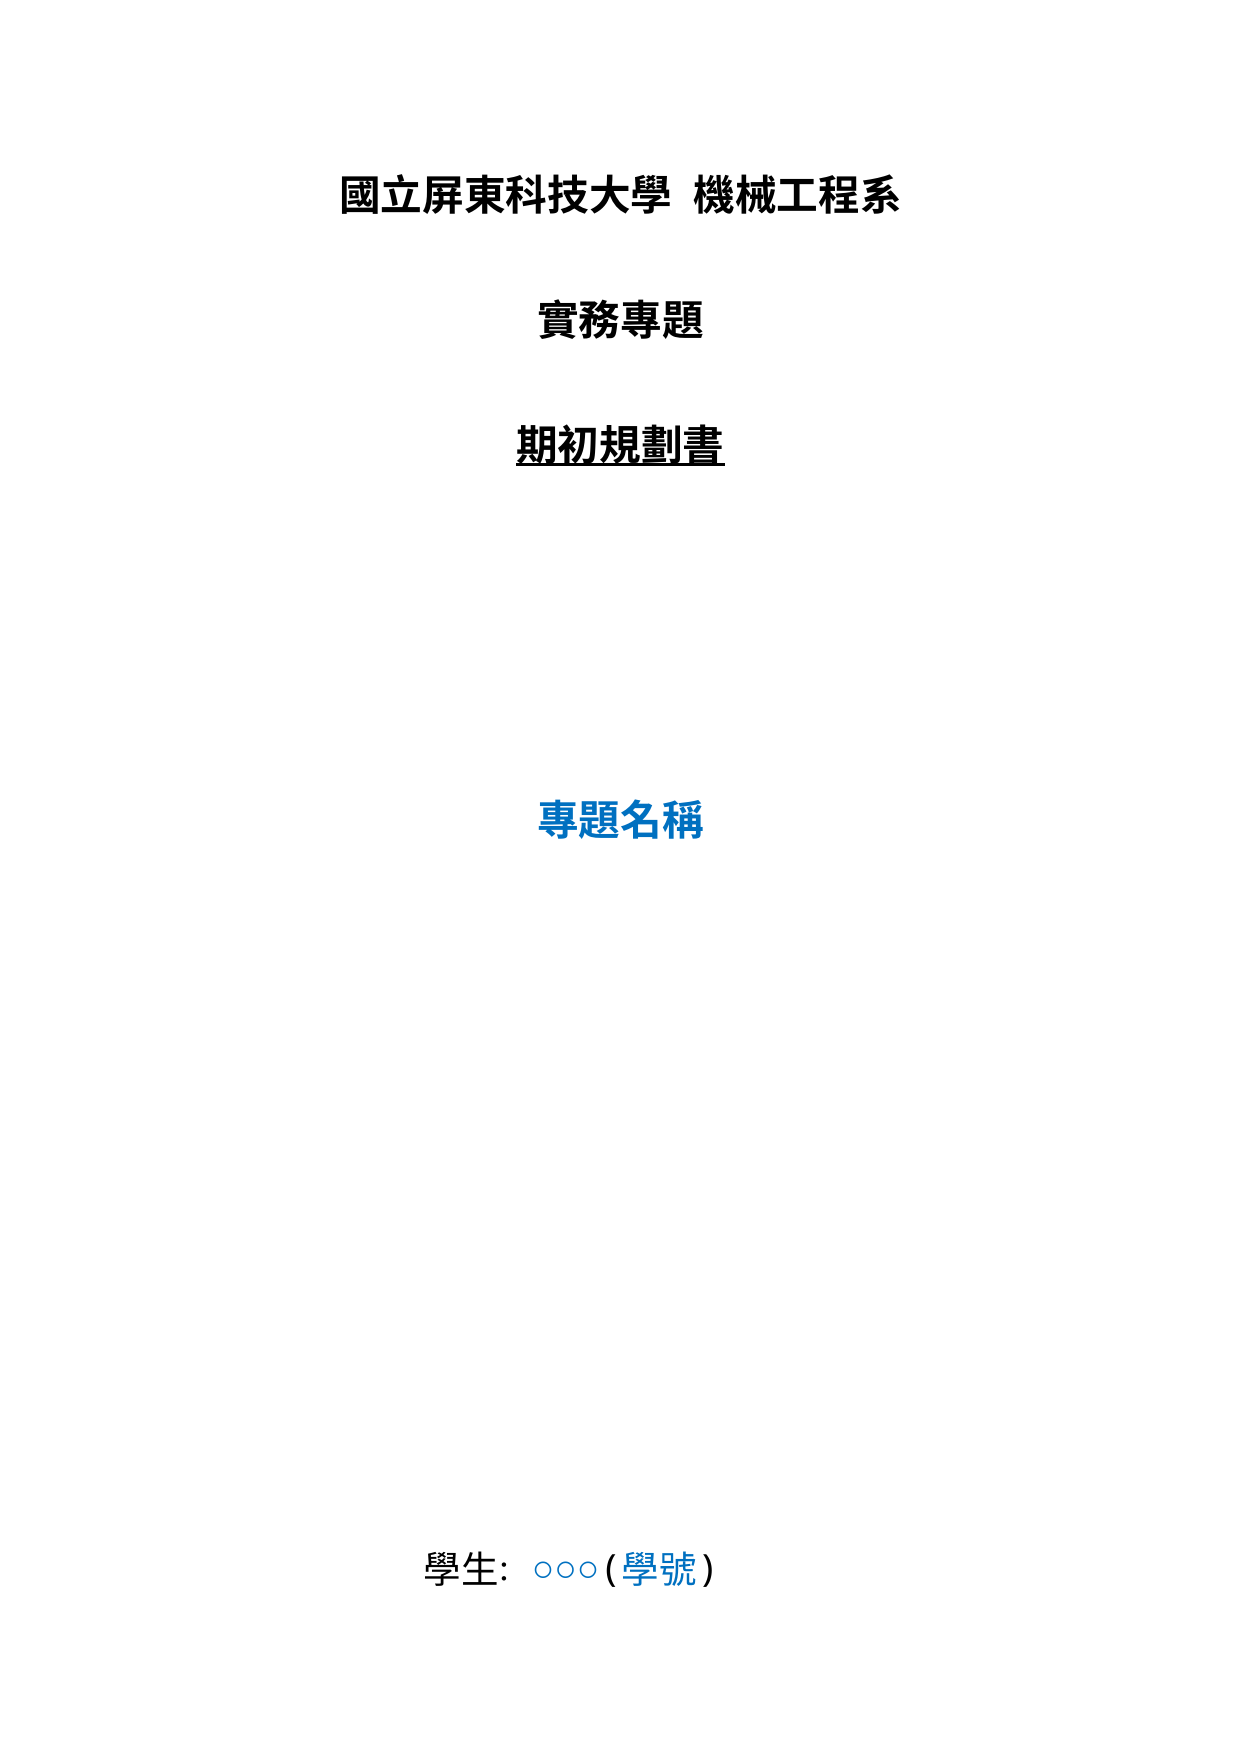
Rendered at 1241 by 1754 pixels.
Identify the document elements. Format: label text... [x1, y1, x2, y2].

text 實務專題 [187, 275, 1053, 337]
text 期初規劃書 [187, 400, 1053, 462]
text 專題名稱 [187, 775, 1053, 837]
text 學生: ○○○(學號) [424, 1525, 1053, 1587]
text 國立屏東科技大學 機械工程系 [187, 150, 1053, 212]
